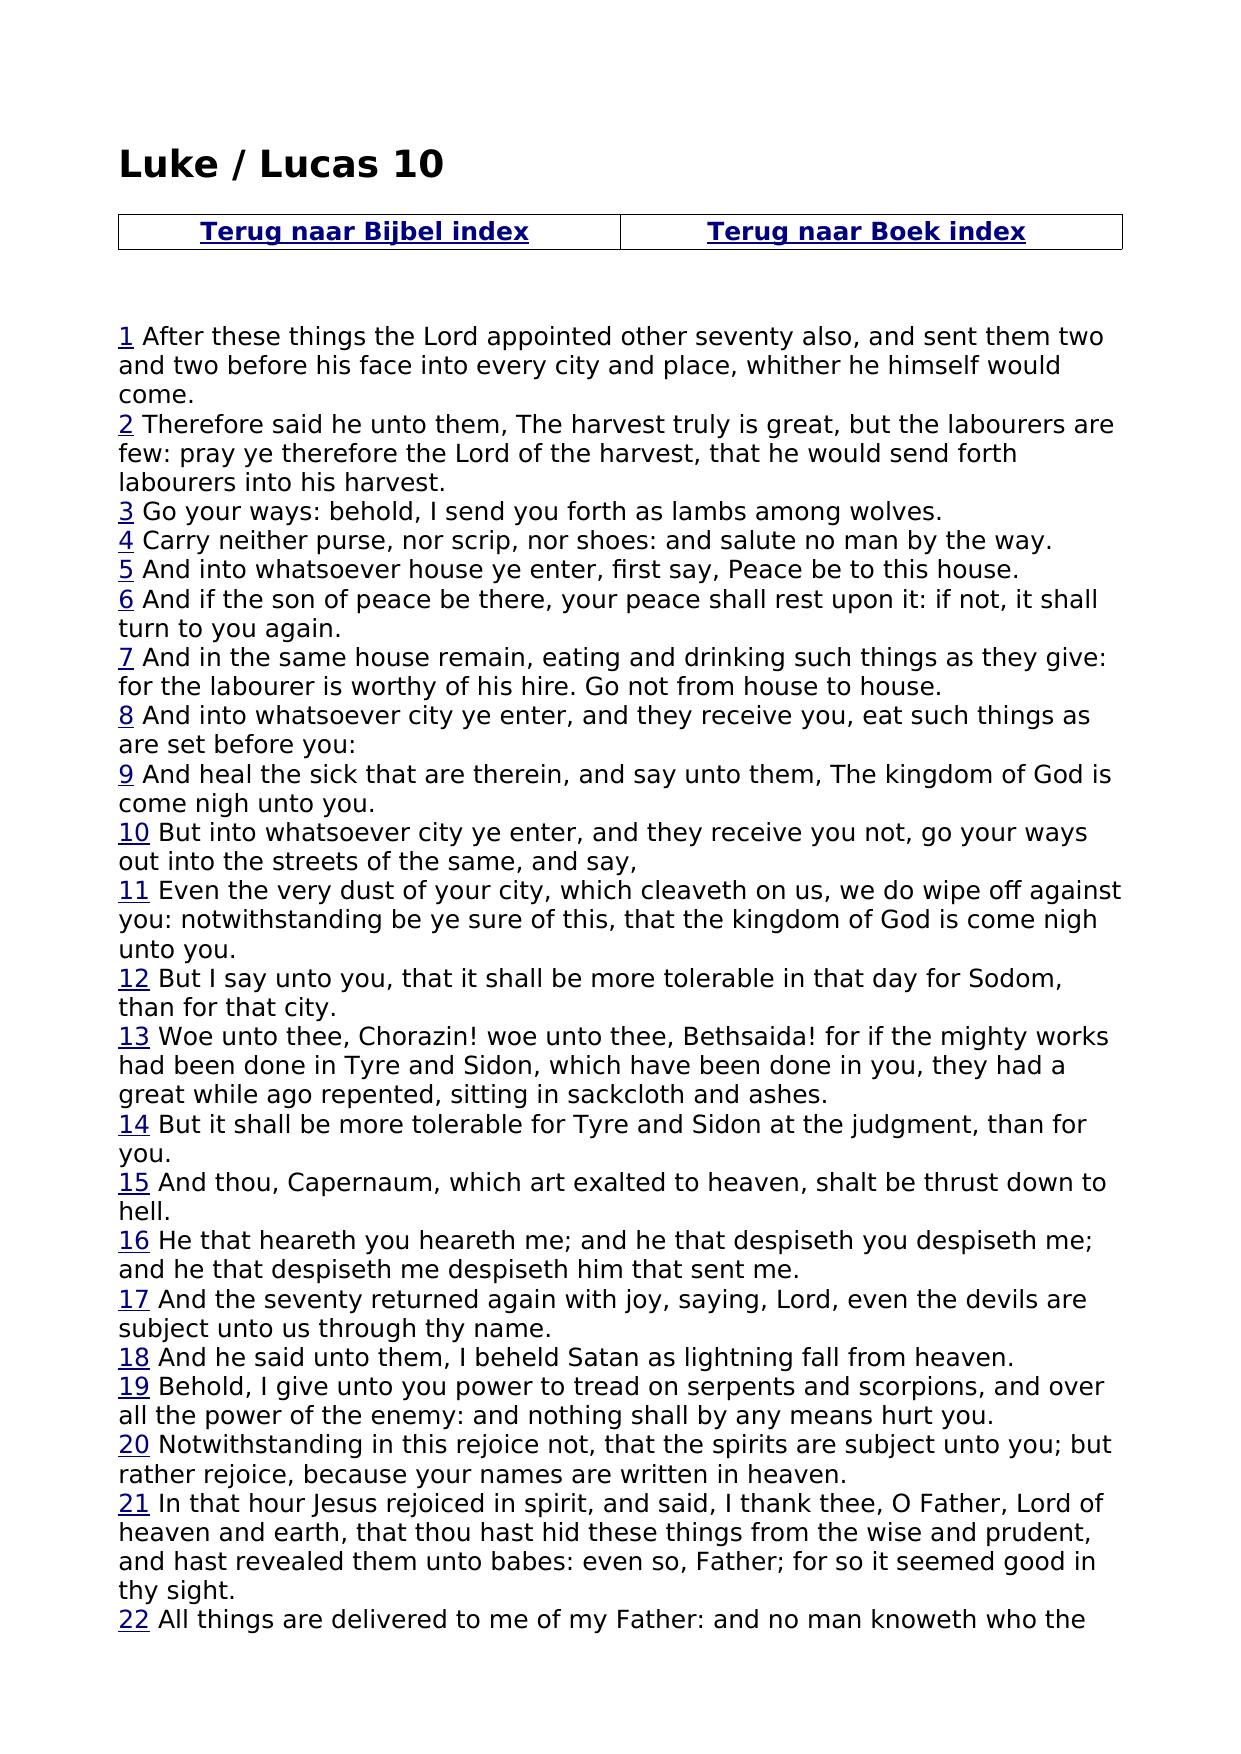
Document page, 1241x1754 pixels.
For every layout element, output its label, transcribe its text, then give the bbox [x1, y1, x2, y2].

text 1 After these things the Lord appointed other seventy also, and sent them two and two before his face into every city and place, whither he himself would come. 2 Therefore said he unto them, The harvest truly is great, but the labourers are few: pray ye therefore the Lord of the harvest, that he would send forth labourers into his harvest. 3 Go your ways: behold, I send you forth as lambs among wolves. 4 Carry neither purse, nor scrip, nor shoes: and salute no man by the way. 5 And into whatsoever house ye enter, first say, Peace be to this house. 6 And if the son of peace be there, your peace shall rest upon it: if not, it shall turn to you again. 7 And in the same house remain, eating and drinking such things as they give: for the labourer is worthy of his hire. Go not from house to house. 8 And into whatsoever city ye enter, and they receive you, eat such things as are set before you: 9 And heal the sick that are therein, and say unto them, The kingdom of God is come nigh unto you. 10 But into whatsoever city ye enter, and they receive you not, go your ways out into the streets of the same, and say, 11 Even the very dust of your city, which cleaveth on us, we do wipe off against you: notwithstanding be ye sure of this, that the kingdom of God is come nigh unto you. 12 But I say unto you, that it shall be more tolerable in that day for Sodom, than for that city. 13 Woe unto thee, Chorazin! woe unto thee, Bethsaida! for if the mighty works had been done in Tyre and Sidon, which have been done in you, they had a great while ago repented, sitting in sackcloth and ashes. 14 But it shall be more tolerable for Tyre and Sidon at the judgment, than for you. 15 And thou, Capernaum, which art exalted to heaven, shalt be thrust down to hell. 16 He that heareth you heareth me; and he that despiseth you despiseth me; and he that despiseth me despiseth him that sent me. 17 And the seventy returned again with joy, saying, Lord, even the devils are subject unto us through thy name. 18 And he said unto them, I beheld Satan as lightning fall from heaven. 19 Behold, I give unto you power to tread on serpents and scorpions, and over all the power of the enemy: and nothing shall by any means hurt you. 20 Notwithstanding in this rejoice not, that the spirits are subject unto you; but rather rejoice, because your names are written in heaven. 21 In that hour Jesus rejoiced in spirit, and said, I thank thee, O Father, Lord of heaven and earth, that thou hast hid these things from the wise and prudent, and hast revealed them unto babes: even so, Father; for so it seemed good in thy sight. 22 All things are delivered to me of my Father: and no man knoweth who the [118, 264, 1122, 1635]
table_header Terug naar Boek index [621, 215, 1122, 249]
table_header Terug naar Bijbel index [119, 215, 620, 249]
subtitle Luke / Lucas 10 [118, 143, 1122, 187]
